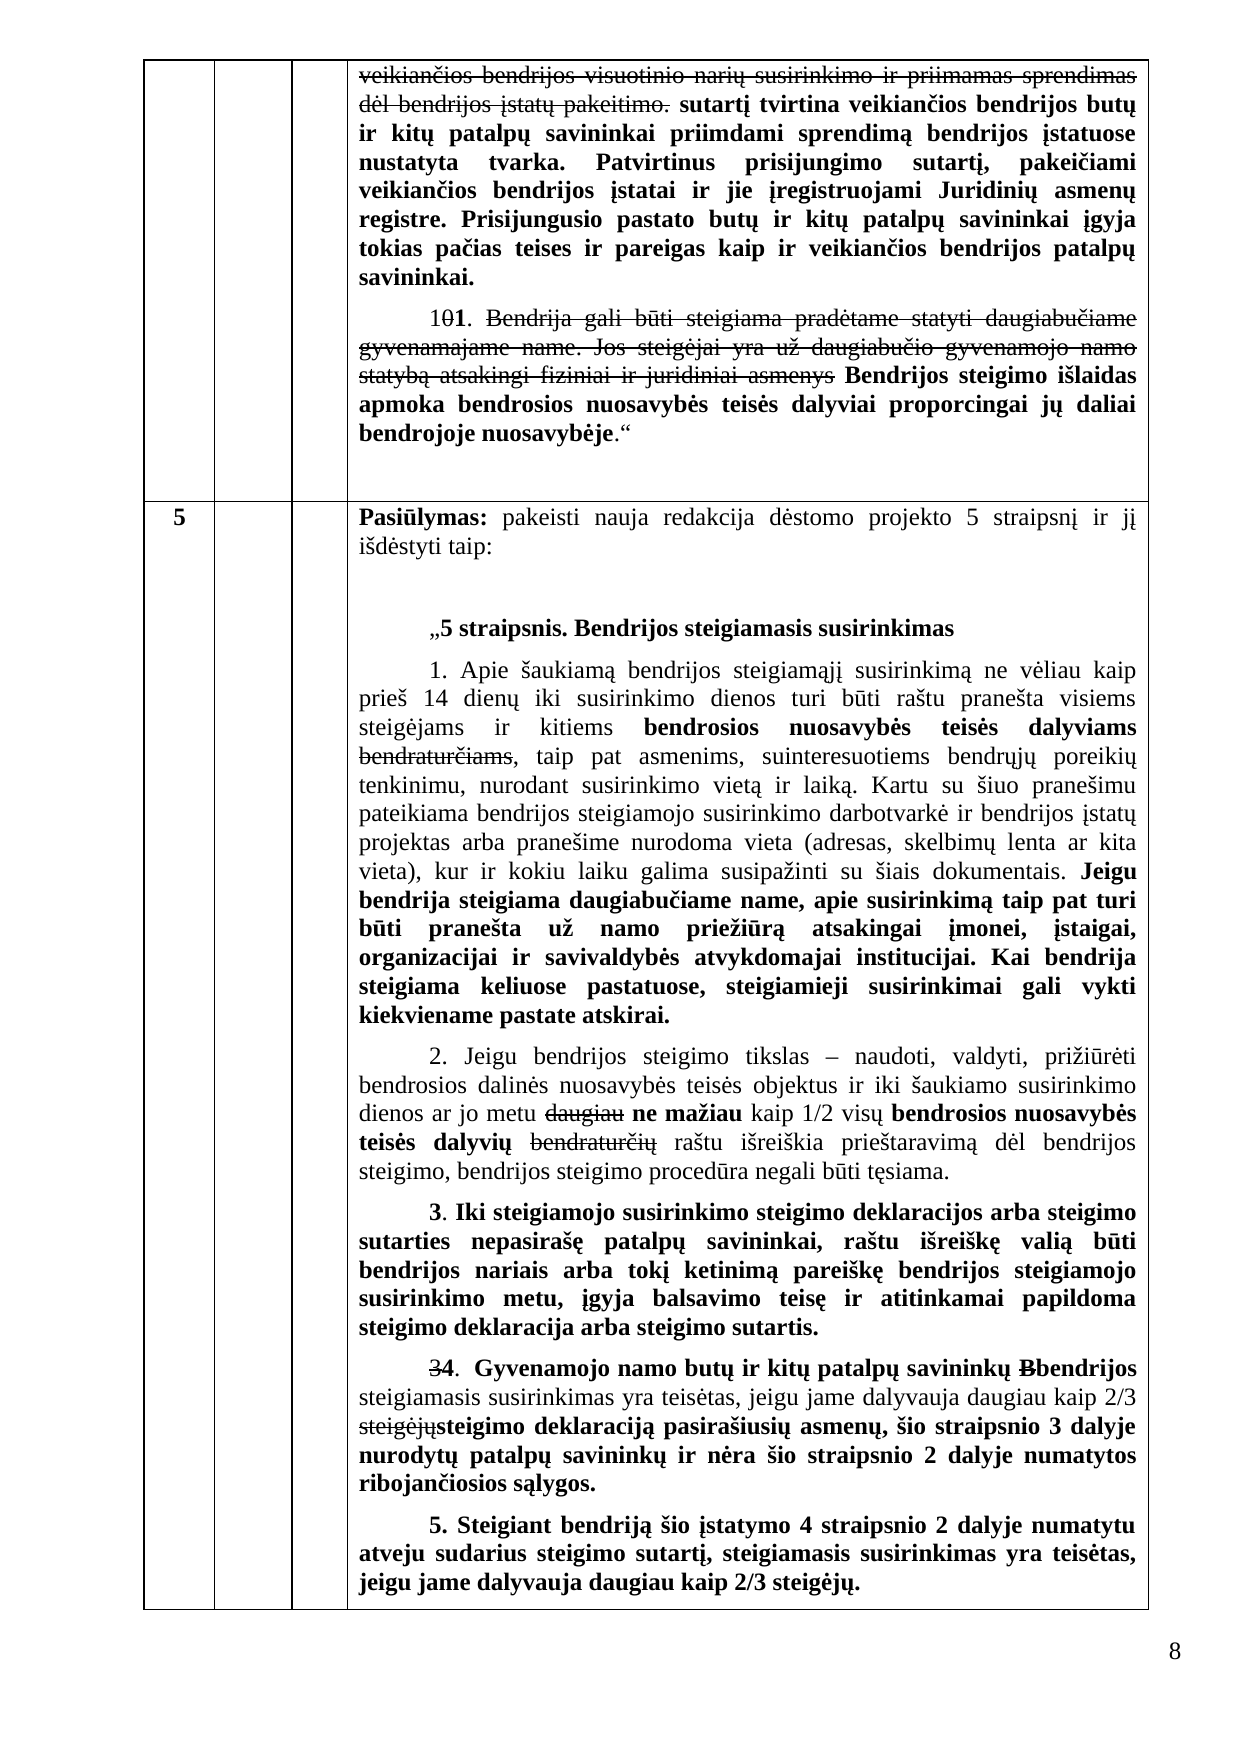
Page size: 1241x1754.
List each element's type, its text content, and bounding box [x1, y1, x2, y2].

table_cell veikiančios bendrijos visuotinio narių susirinkimo ir priimamas sprendimas dėl bendrijos įstatų pakeitimo. sutartį tvirtina veikiančios bendrijos butų ir kitų patalpų savininkai priimdami sprendimą bendrijos įstatuose nustatyta tvarka. Patvirtinus prisijungimo sutartį, pakeičiami veikiančios bendrijos įstatai ir jie įregistruojami Juridinių asmenų registre. Prisijungusio pastato butų ir kitų patalpų savininkai įgyja tokias pačias teises ir pareigas kaip ir veikiančios bendrijos patalpų savininkai. 101. Bendrija gali būti steigiama pradėtame statyti daugiabučiame gyvenamajame name. Jos steigėjai yra už daugiabučio gyvenamojo namo statybą atsakingi fiziniai ir juridiniai asmenys Bendrijos steigimo išlaidas apmoka bendrosios nuosavybės teisės dalyviai proporcingai jų daliai bendrojoje nuosavybėje.“ [348, 61, 1148, 501]
table_cell [293, 61, 347, 501]
table_cell Pasiūlymas: pakeisti nauja redakcija dėstomo projekto 5 straipsnį ir jį išdėstyti taip: „5 straipsnis. Bendrijos steigiamasis susirinkimas 1. Apie šaukiamą bendrijos steigiamąjį susirinkimą ne vėliau kaip prieš 14 dienų iki susirinkimo dienos turi būti raštu pranešta visiems steigėjams ir kitiems bendrosios nuosavybės teisės dalyviams bendraturčiams, taip pat asmenims, suinteresuotiems bendrųjų poreikių tenkinimu, nurodant susirinkimo vietą ir laiką. Kartu su šiuo pranešimu pateikiama bendrijos steigiamojo susirinkimo darbotvarkė ir bendrijos įstatų projektas arba pranešime nurodoma vieta (adresas, skelbimų lenta ar kita vieta), kur ir kokiu laiku galima susipažinti su šiais dokumentais. Jeigu bendrija steigiama daugiabučiame name, apie susirinkimą taip pat turi būti pranešta už namo priežiūrą atsakingai įmonei, įstaigai, organizacijai ir savivaldybės atvykdomajai institucijai. Kai bendrija steigiama keliuose pastatuose, steigiamieji susirinkimai gali vykti kiekviename pastate atskirai. 2. Jeigu bendrijos steigimo tikslas – naudoti, valdyti, prižiūrėti bendrosios dalinės nuosavybės teisės objektus ir iki šaukiamo susirinkimo dienos ar jo metu daugiau ne mažiau kaip 1/2 visų bendrosios nuosavybės teisės dalyvių bendraturčių raštu išreiškia prieštaravimą dėl bendrijos steigimo, bendrijos steigimo procedūra negali būti tęsiama. 3. Iki steigiamojo susirinkimo steigimo deklaracijos arba steigimo sutarties nepasirašę patalpų savininkai, raštu išreiškę valią būti bendrijos nariais arba tokį ketinimą pareiškę bendrijos steigiamojo susirinkimo metu, įgyja balsavimo teisę ir atitinkamai papildoma steigimo deklaracija arba steigimo sutartis. 34. Gyvenamojo namo butų ir kitų patalpų savininkų Bbendrijos steigiamasis susirinkimas yra teisėtas, jeigu jame dalyvauja daugiau kaip 2/3 steigėjųsteigimo deklaraciją pasirašiusių asmenų, šio straipsnio 3 dalyje nurodytų patalpų savininkų ir nėra šio straipsnio 2 dalyje numatytos ribojančiosios sąlygos. 5. Steigiant bendriją šio įstatymo 4 straipsnio 2 dalyje numatytu atveju sudarius steigimo sutartį, steigiamasis susirinkimas yra teisėtas, jeigu jame dalyvauja daugiau kaip 2/3 steigėjų. [348, 502, 1148, 1608]
table_cell [215, 61, 291, 501]
table_cell [145, 61, 214, 501]
table_cell 5 [145, 502, 214, 1608]
table_cell [215, 502, 291, 1608]
table_cell [293, 502, 347, 1608]
